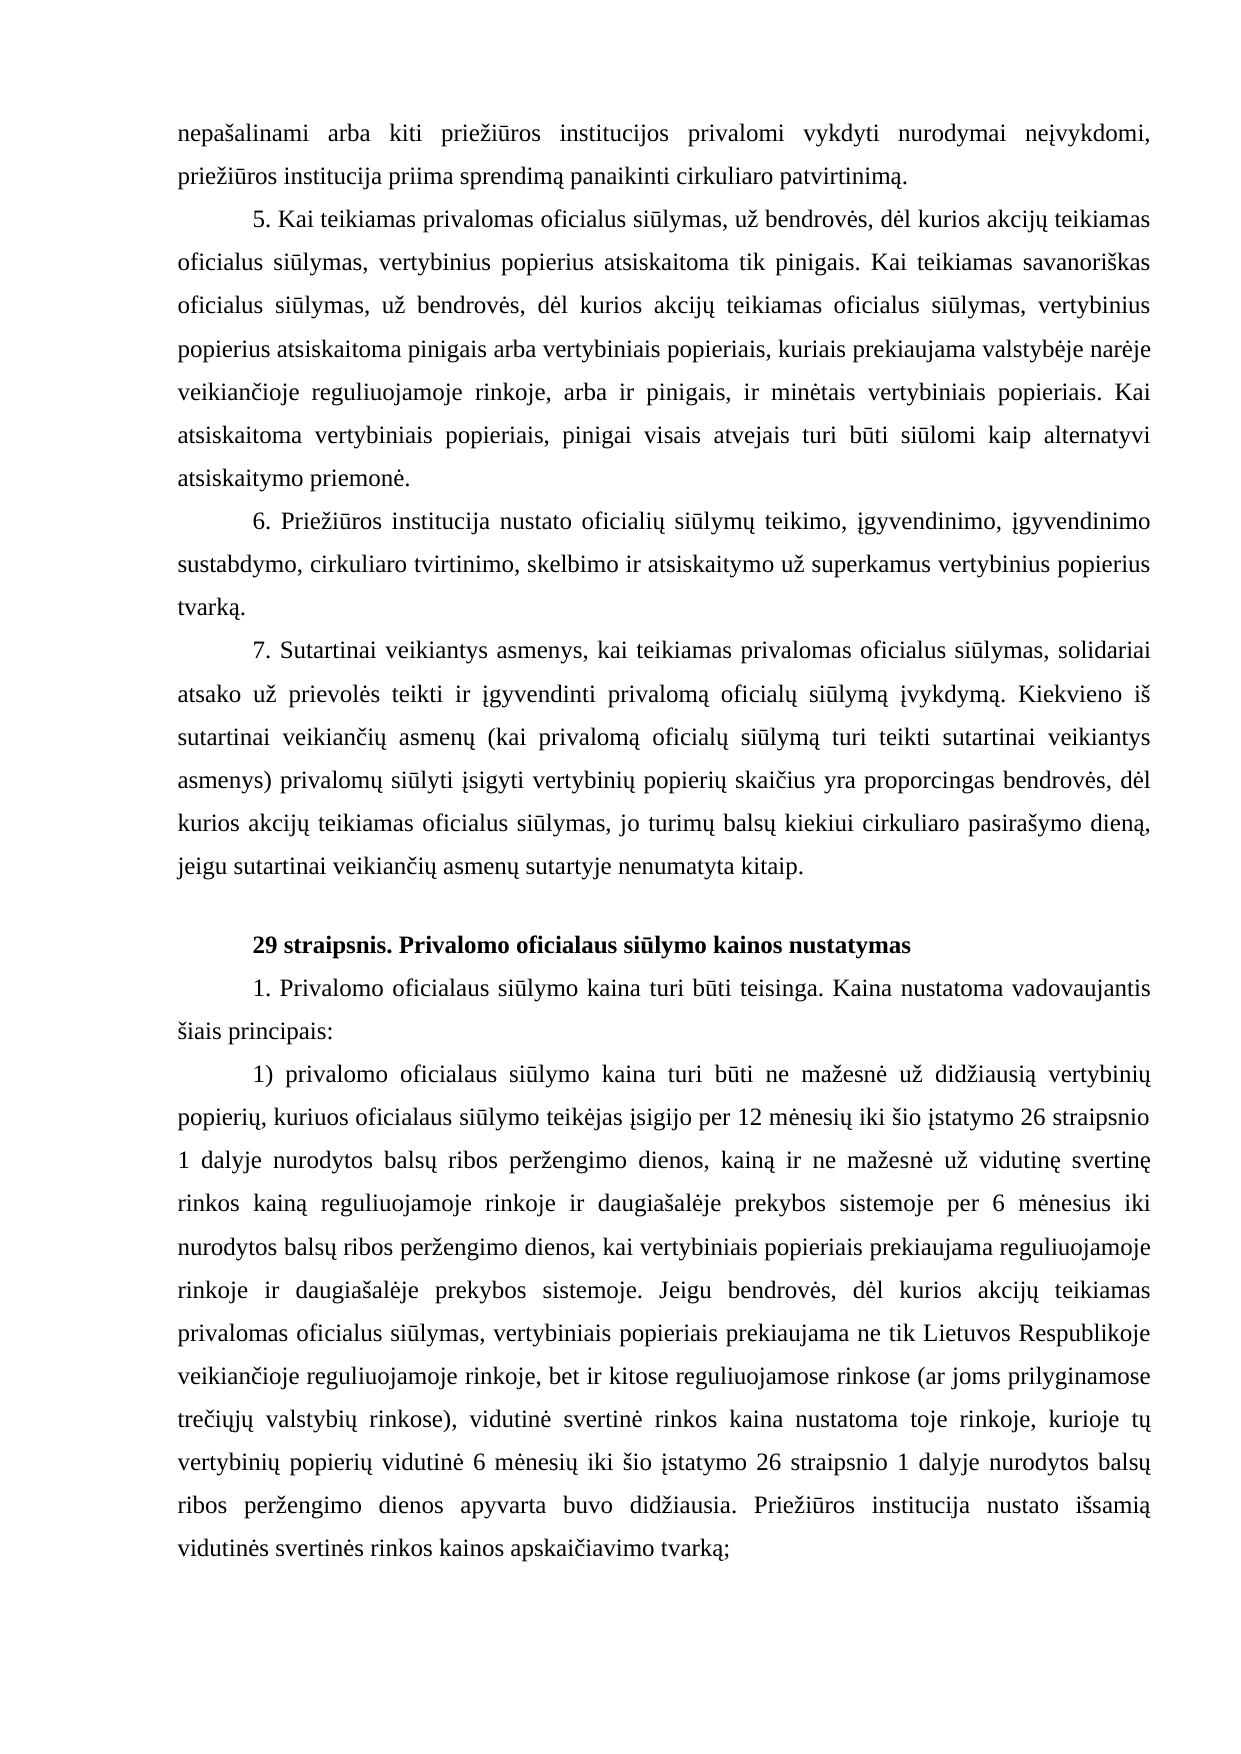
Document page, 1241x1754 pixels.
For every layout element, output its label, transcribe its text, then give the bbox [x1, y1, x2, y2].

text 7. Sutartinai veikiantys asmenys, kai teikiamas privalomas oficialus siūlymas, solidariai atsako už prievolės teikti ir įgyvendinti privalomą oficialų siūlymą įvykdymą. Kiekvieno iš sutartinai veikiančių asmenų (kai privalomą oficialų siūlymą turi teikti sutartinai veikiantys asmenys) privalomų siūlyti įsigyti vertybinių popierių skaičius yra proporcingas bendrovės, dėl kurios akcijų teikiamas oficialus siūlymas, jo turimų balsų kiekiui cirkuliaro pasirašymo dieną, jeigu sutartinai veikiančių asmenų sutartyje nenumatyta kitaip. [177, 636, 1152, 880]
text 5. Kai teikiamas privalomas oficialus siūlymas, už bendrovės, dėl kurios akcijų teikiamas oficialus siūlymas, vertybinius popierius atsiskaitoma tik pinigais. Kai teikiamas savanoriškas oficialus siūlymas, už bendrovės, dėl kurios akcijų teikiamas oficialus siūlymas, vertybinius popierius atsiskaitoma pinigais arba vertybiniais popieriais, kuriais prekiaujama valstybėje narėje veikiančioje reguliuojamoje rinkoje, arba ir pinigais, ir minėtais vertybiniais popieriais. Kai atsiskaitoma vertybiniais popieriais, pinigai visais atvejais turi būti siūlomi kaip alternatyvi atsiskaitymo priemonė. [177, 204, 1152, 492]
text 29 straipsnis. Privalomo oficialaus siūlymo kainos nustatymas [177, 930, 1152, 958]
text 6. Priežiūros institucija nustato oficialių siūlymų teikimo, įgyvendinimo, įgyvendinimo sustabdymo, cirkuliaro tvirtinimo, skelbimo ir atsiskaitymo už superkamus vertybinius popierius tvarką. [177, 506, 1152, 621]
text 1) privalomo oficialaus siūlymo kaina turi būti ne mažesnė už didžiausią vertybinių popierių, kuriuos oficialaus siūlymo teikėjas įsigijo per 12 mėnesių iki šio įstatymo 26 straipsnio 1 dalyje nurodytos balsų ribos peržengimo dienos, kainą ir ne mažesnė už vidutinę svertinę rinkos kainą reguliuojamoje rinkoje ir daugiašalėje prekybos sistemoje per 6 mėnesius iki nurodytos balsų ribos peržengimo dienos, kai vertybiniais popieriais prekiaujama reguliuojamoje rinkoje ir daugiašalėje prekybos sistemoje. Jeigu bendrovės, dėl kurios akcijų teikiamas privalomas oficialus siūlymas, vertybiniais popieriais prekiaujama ne tik Lietuvos Respublikoje veikiančioje reguliuojamoje rinkoje, bet ir kitose reguliuojamose rinkose (ar joms prilyginamose trečiųjų valstybių rinkose), vidutinė svertinė rinkos kaina nustatoma toje rinkoje, kurioje tų vertybinių popierių vidutinė 6 mėnesių iki šio įstatymo 26 straipsnio 1 dalyje nurodytos balsų ribos peržengimo dienos apyvarta buvo didžiausia. Priežiūros institucija nustato išsamią vidutinės svertinės rinkos kainos apskaičiavimo tvarką; [177, 1059, 1152, 1562]
text nepašalinami arba kiti priežiūros institucijos privalomi vykdyti nurodymai neįvykdomi, priežiūros institucija priima sprendimą panaikinti cirkuliaro patvirtinimą. [177, 118, 1152, 190]
text 1. Privalomo oficialaus siūlymo kaina turi būti teisinga. Kaina nustatoma vadovaujantis šiais principais: [177, 973, 1152, 1045]
